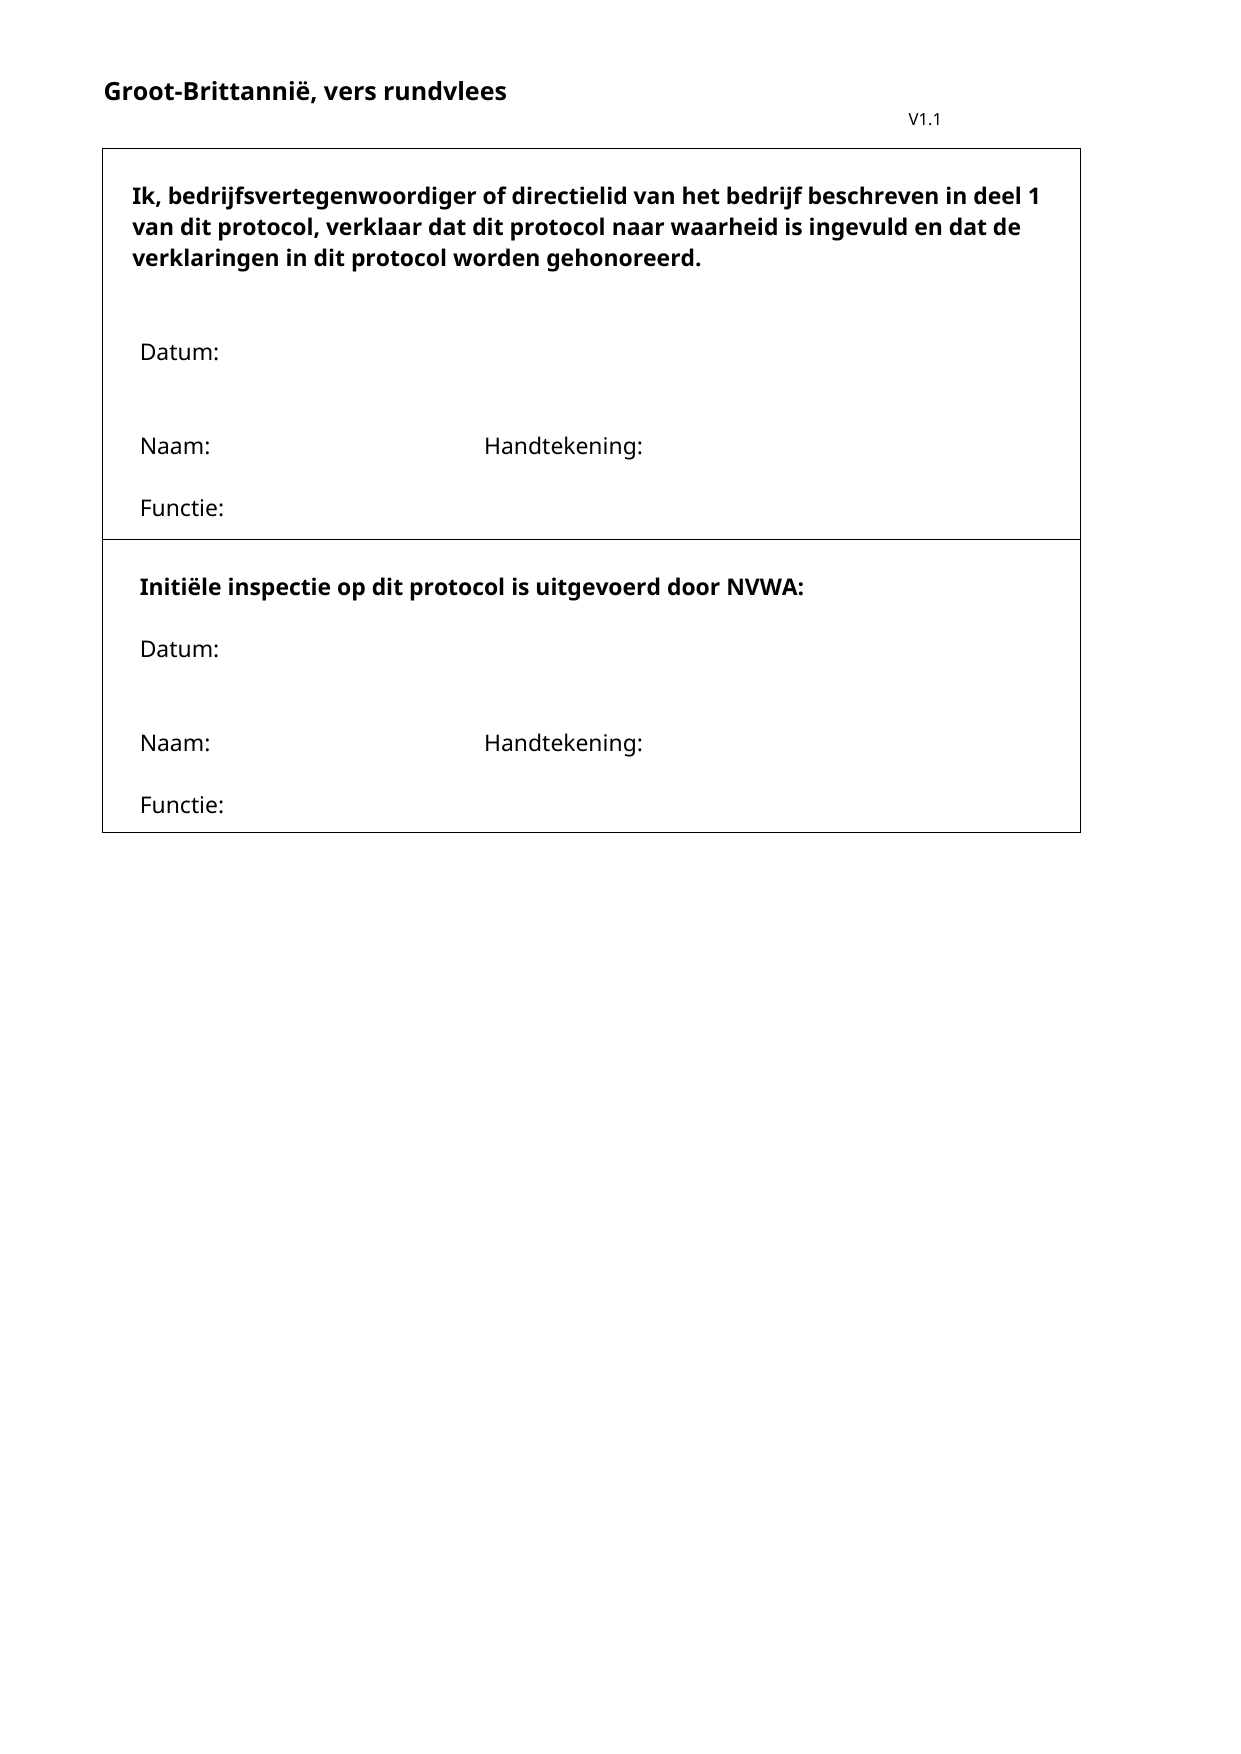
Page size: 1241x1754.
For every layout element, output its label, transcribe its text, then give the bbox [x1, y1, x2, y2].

table_cell Initiële inspectie op dit protocol is uitgevoerd door NVWA: Datum: Naam: Handtekening: Functie: [103, 540, 1080, 832]
table_cell Ik, bedrijfsvertegenwoordiger of directielid van het bedrijf beschreven in deel 1 van dit protocol, verklaar dat dit protocol naar waarheid is ingevuld en dat de verklaringen in dit protocol worden gehonoreerd. Datum: Naam: Handtekening: Functie: [103, 149, 1080, 538]
